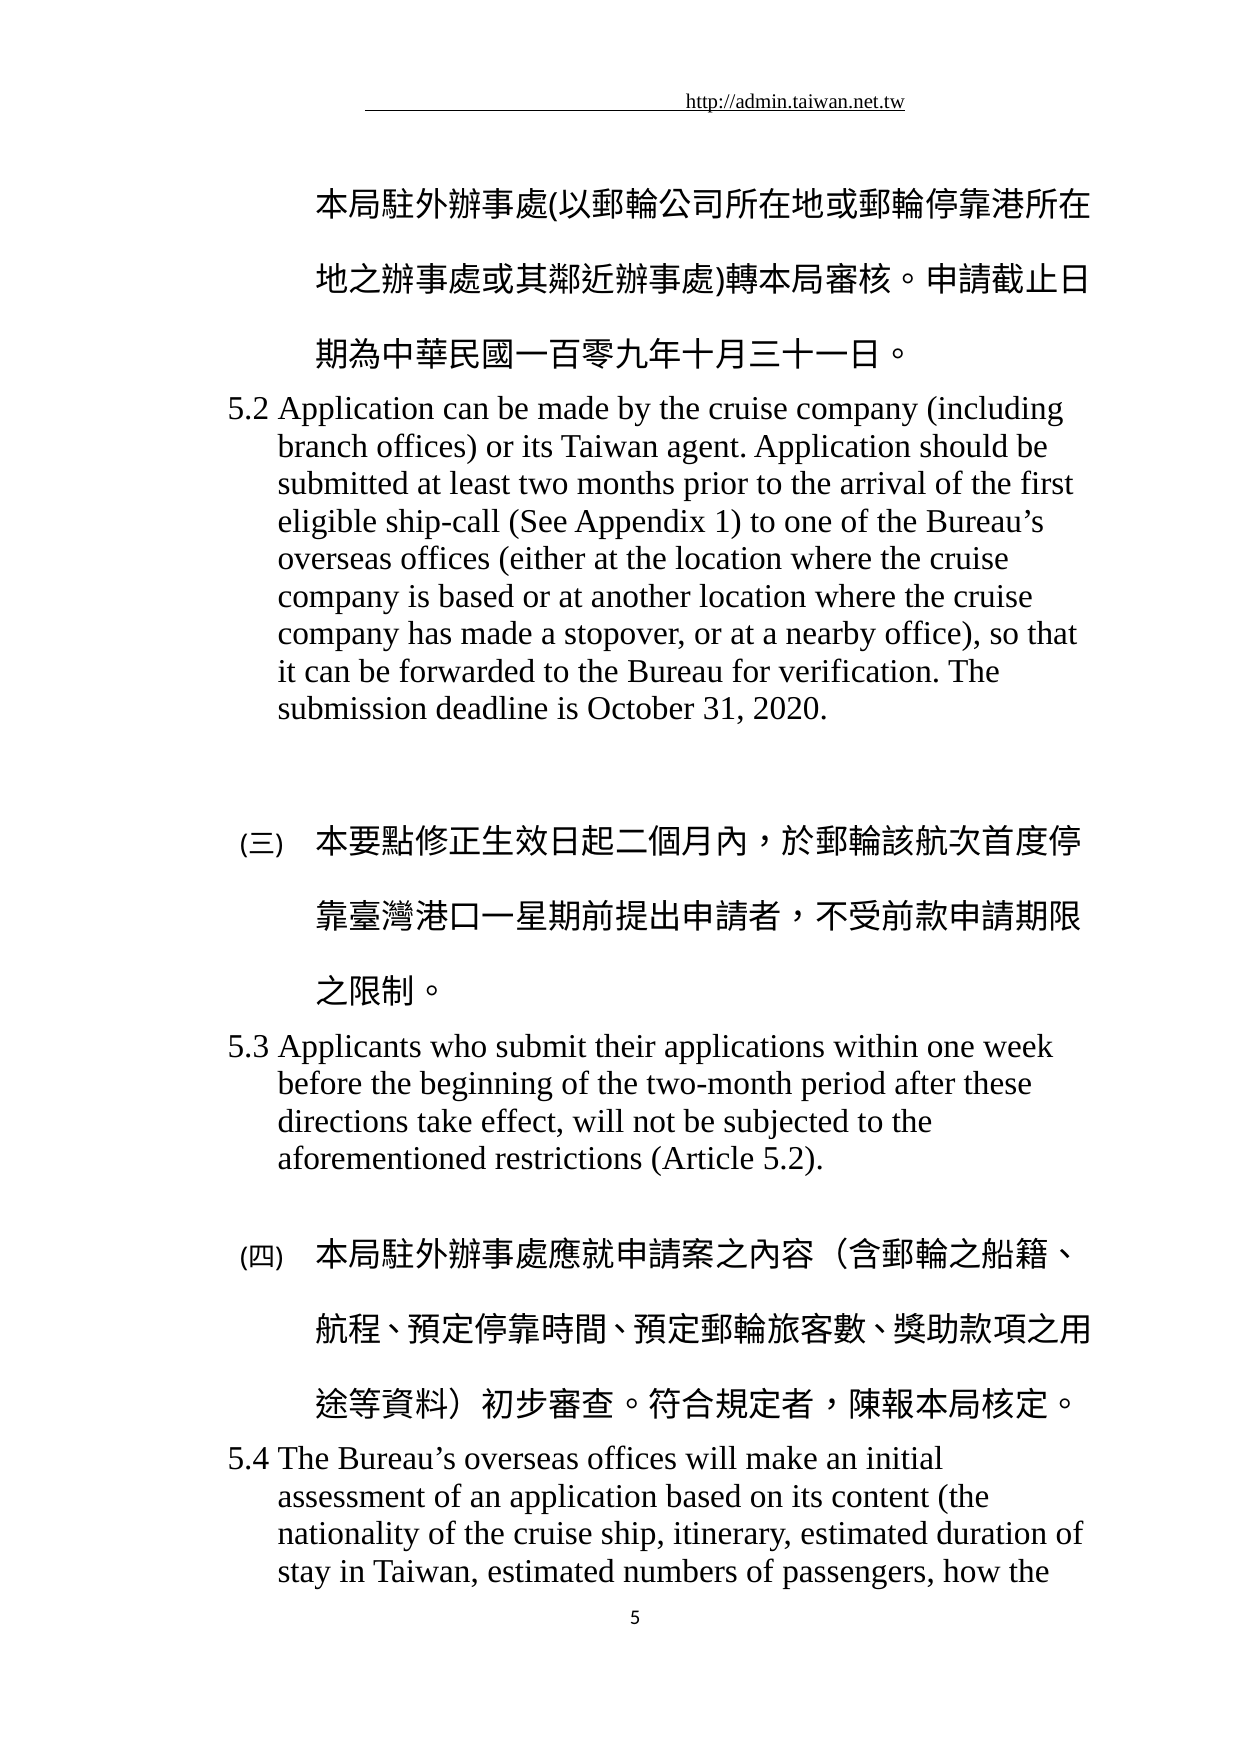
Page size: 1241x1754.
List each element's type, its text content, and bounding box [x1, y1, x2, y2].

list 本局駐外辦事處(以郵輪公司所在地或郵輪停靠港所在地之辦事處或其鄰近辦事處)轉本局審核。申請截止日期為中華民國一百零九年十月三十一日。 [240, 164, 1092, 389]
list Application can be made by the cruise company (including branch offices) or its Taiwan agent. Application should be submitted at least two months prior to the arrival of the first eligible ship-call (See Appendix 1) to one of the Bureau’s overseas offices (either at the location where the cruise company is based or at another location where the cruise company has made a stopover, or at a nearby office), so that it can be forwarded to the Bureau for verification. The submission deadline is October 31, 2020. [227, 389, 1092, 727]
list 本局駐外辦事處應就申請案之內容（含郵輪之船籍、航程、預定停靠時間、預定郵輪旅客數、獎助款項之用途等資料）初步審查。符合規定者，陳報本局核定。 [240, 1214, 1092, 1439]
list The Bureau’s overseas offices will make an initial assessment of an application based on its content (the nationality of the cruise ship, itinerary, estimated duration of stay in Taiwan, estimated numbers of passengers, how the [227, 1439, 1092, 1589]
list Applicants who submit their applications within one week before the beginning of the two-month period after these directions take effect, will not be subjected to the aforementioned restrictions (Article 5.2). [227, 1027, 1092, 1177]
list 本要點修正生效日起二個月內，於郵輪該航次首度停靠臺灣港口一星期前提出申請者，不受前款申請期限之限制。 [240, 802, 1092, 1027]
